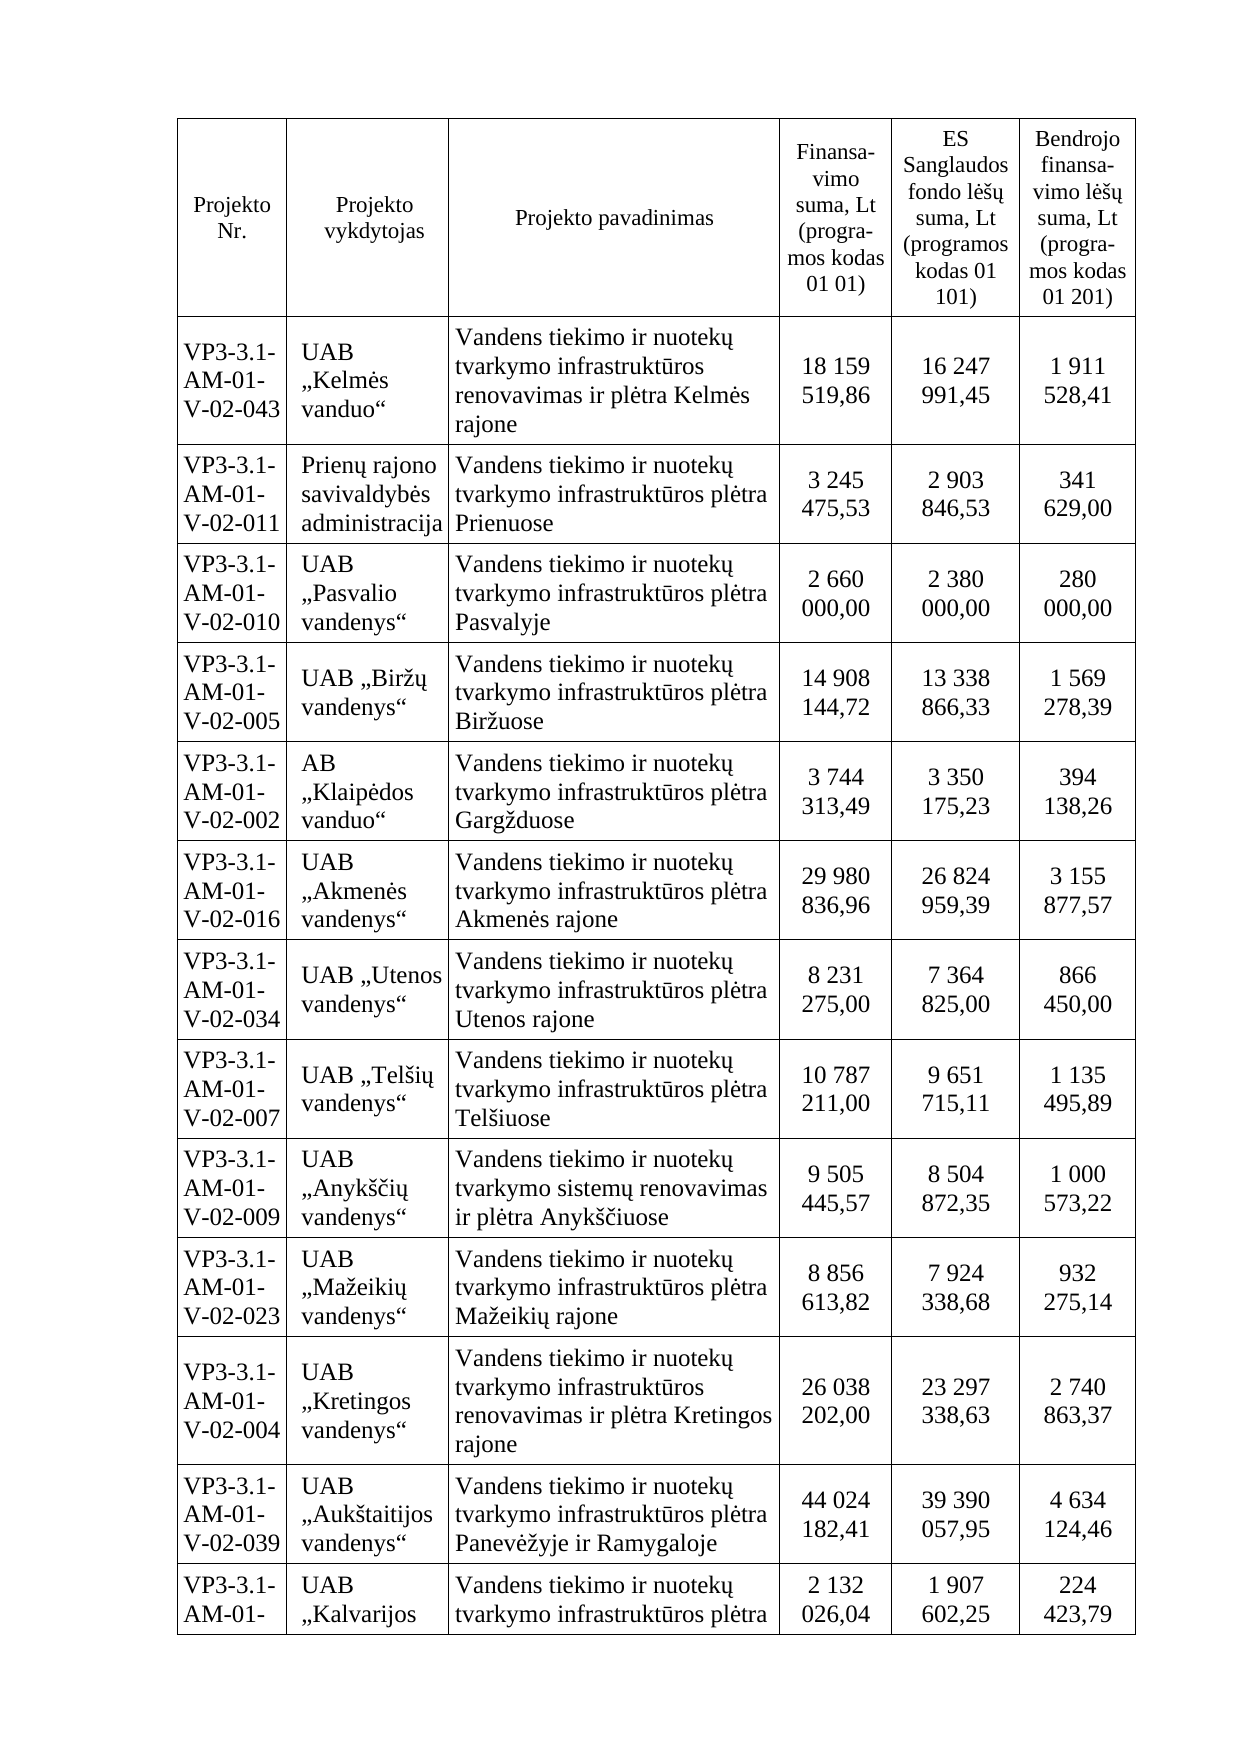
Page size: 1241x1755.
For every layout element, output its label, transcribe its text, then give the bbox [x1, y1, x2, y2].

table_cell 932 275,14 [1020, 1238, 1135, 1336]
table_cell UAB „Mažeikių vandenys“ [287, 1238, 448, 1336]
table_cell VP3-3.1-AM-01-V-02-005 [178, 643, 286, 741]
table_cell Vandens tiekimo ir nuotekų tvarkymo infrastruktūros plėtra Biržuose [449, 643, 779, 741]
table_header Finansa-vimo suma, Lt (progra-mos kodas 01 01) [780, 119, 891, 316]
table_cell Vandens tiekimo ir nuotekų tvarkymo infrastruktūros plėtra Utenos rajone [449, 940, 779, 1038]
table_cell 1 135 495,89 [1020, 1040, 1135, 1138]
table_cell 13 338 866,33 [892, 643, 1019, 741]
table_cell UAB „Biržų vandenys“ [287, 643, 448, 741]
table_cell 1 569 278,39 [1020, 643, 1135, 741]
table_cell UAB „Akmenės vandenys“ [287, 841, 448, 939]
table_cell Vandens tiekimo ir nuotekų tvarkymo infrastruktūros plėtra [449, 1564, 779, 1633]
table_cell 2 740 863,37 [1020, 1337, 1135, 1464]
table_cell VP3-3.1-AM-01-V-02-043 [178, 317, 286, 443]
table_cell 224 423,79 [1020, 1564, 1135, 1633]
table_cell 26 824 959,39 [892, 841, 1019, 939]
table_cell 2 660 000,00 [780, 544, 891, 642]
table_cell Vandens tiekimo ir nuotekų tvarkymo infrastruktūros plėtra Akmenės rajone [449, 841, 779, 939]
table_cell 3 744 313,49 [780, 742, 891, 840]
table_cell Vandens tiekimo ir nuotekų tvarkymo sistemų renovavimas ir plėtra Anykščiuose [449, 1139, 779, 1237]
table_cell VP3-3.1-AM-01-V-02-011 [178, 445, 286, 543]
table_cell 8 856 613,82 [780, 1238, 891, 1336]
table_cell 16 247 991,45 [892, 317, 1019, 443]
table_cell UAB „Telšių vandenys“ [287, 1040, 448, 1138]
table_header Projekto vykdytojas [287, 119, 448, 316]
table_cell 1 911 528,41 [1020, 317, 1135, 443]
table_cell UAB „Kretingos vandenys“ [287, 1337, 448, 1464]
table_cell Vandens tiekimo ir nuotekų tvarkymo infrastruktūros plėtra Telšiuose [449, 1040, 779, 1138]
table_cell VP3-3.1-AM-01- [178, 1564, 286, 1633]
table_cell 7 364 825,00 [892, 940, 1019, 1038]
table_header Projekto pavadinimas [449, 119, 779, 316]
table_cell Vandens tiekimo ir nuotekų tvarkymo infrastruktūros plėtra Panevėžyje ir Ramygaloje [449, 1465, 779, 1563]
table_cell VP3-3.1-AM-01-V-02-002 [178, 742, 286, 840]
table_header Projekto Nr. [178, 119, 286, 316]
table_cell Vandens tiekimo ir nuotekų tvarkymo infrastruktūros renovavimas ir plėtra Kelmės rajone [449, 317, 779, 443]
table_cell 4 634 124,46 [1020, 1465, 1135, 1563]
table_header ES Sanglaudos fondo lėšų suma, Lt (programos kodas 01 101) [892, 119, 1019, 316]
table_cell VP3-3.1-AM-01-V-02-010 [178, 544, 286, 642]
table_cell 2 380 000,00 [892, 544, 1019, 642]
table_cell Vandens tiekimo ir nuotekų tvarkymo infrastruktūros plėtra Pasvalyje [449, 544, 779, 642]
table_cell 8 231 275,00 [780, 940, 891, 1038]
table_cell VP3-3.1-AM-01-V-02-034 [178, 940, 286, 1038]
table_cell 18 159 519,86 [780, 317, 891, 443]
table_cell 8 504 872,35 [892, 1139, 1019, 1237]
table_cell 29 980 836,96 [780, 841, 891, 939]
table_cell Prienų rajono savivaldybės administracija [287, 445, 448, 543]
table_cell VP3-3.1-AM-01-V-02-023 [178, 1238, 286, 1336]
table_cell VP3-3.1-AM-01-V-02-016 [178, 841, 286, 939]
table_cell 280 000,00 [1020, 544, 1135, 642]
table_header Bendrojo finansa-vimo lėšų suma, Lt (progra-mos kodas 01 201) [1020, 119, 1135, 316]
table_cell 1 000 573,22 [1020, 1139, 1135, 1237]
table_cell 3 245 475,53 [780, 445, 891, 543]
table_cell 9 651 715,11 [892, 1040, 1019, 1138]
table_cell 3 350 175,23 [892, 742, 1019, 840]
table_cell 23 297 338,63 [892, 1337, 1019, 1464]
table_cell 14 908 144,72 [780, 643, 891, 741]
table_cell VP3-3.1-AM-01-V-02-009 [178, 1139, 286, 1237]
table_cell 39 390 057,95 [892, 1465, 1019, 1563]
table_cell AB „Klaipėdos vanduo“ [287, 742, 448, 840]
table_cell UAB „Utenos vandenys“ [287, 940, 448, 1038]
table_cell Vandens tiekimo ir nuotekų tvarkymo infrastruktūros renovavimas ir plėtra Kretingos rajone [449, 1337, 779, 1464]
table_cell 866 450,00 [1020, 940, 1135, 1038]
table_cell UAB „Kelmės vanduo“ [287, 317, 448, 443]
table_cell 7 924 338,68 [892, 1238, 1019, 1336]
table_cell 3 155 877,57 [1020, 841, 1135, 939]
table_cell UAB „Pasvalio vandenys“ [287, 544, 448, 642]
table_cell Vandens tiekimo ir nuotekų tvarkymo infrastruktūros plėtra Gargžduose [449, 742, 779, 840]
table_cell 44 024 182,41 [780, 1465, 891, 1563]
table_cell 9 505 445,57 [780, 1139, 891, 1237]
table_cell 394 138,26 [1020, 742, 1135, 840]
table_cell 2 903 846,53 [892, 445, 1019, 543]
table_cell Vandens tiekimo ir nuotekų tvarkymo infrastruktūros plėtra Mažeikių rajone [449, 1238, 779, 1336]
table_cell UAB „Aukštaitijos vandenys“ [287, 1465, 448, 1563]
table_cell 10 787 211,00 [780, 1040, 891, 1138]
table_cell 1 907 602,25 [892, 1564, 1019, 1633]
table_cell 26 038 202,00 [780, 1337, 891, 1464]
table_cell UAB „Kalvarijos [287, 1564, 448, 1633]
table_cell 341 629,00 [1020, 445, 1135, 543]
table_cell VP3-3.1-AM-01-V-02-039 [178, 1465, 286, 1563]
table_cell UAB „Anykščių vandenys“ [287, 1139, 448, 1237]
table_cell VP3-3.1-AM-01-V-02-007 [178, 1040, 286, 1138]
table_cell Vandens tiekimo ir nuotekų tvarkymo infrastruktūros plėtra Prienuose [449, 445, 779, 543]
table_cell 2 132 026,04 [780, 1564, 891, 1633]
table_cell VP3-3.1-AM-01-V-02-004 [178, 1337, 286, 1464]
